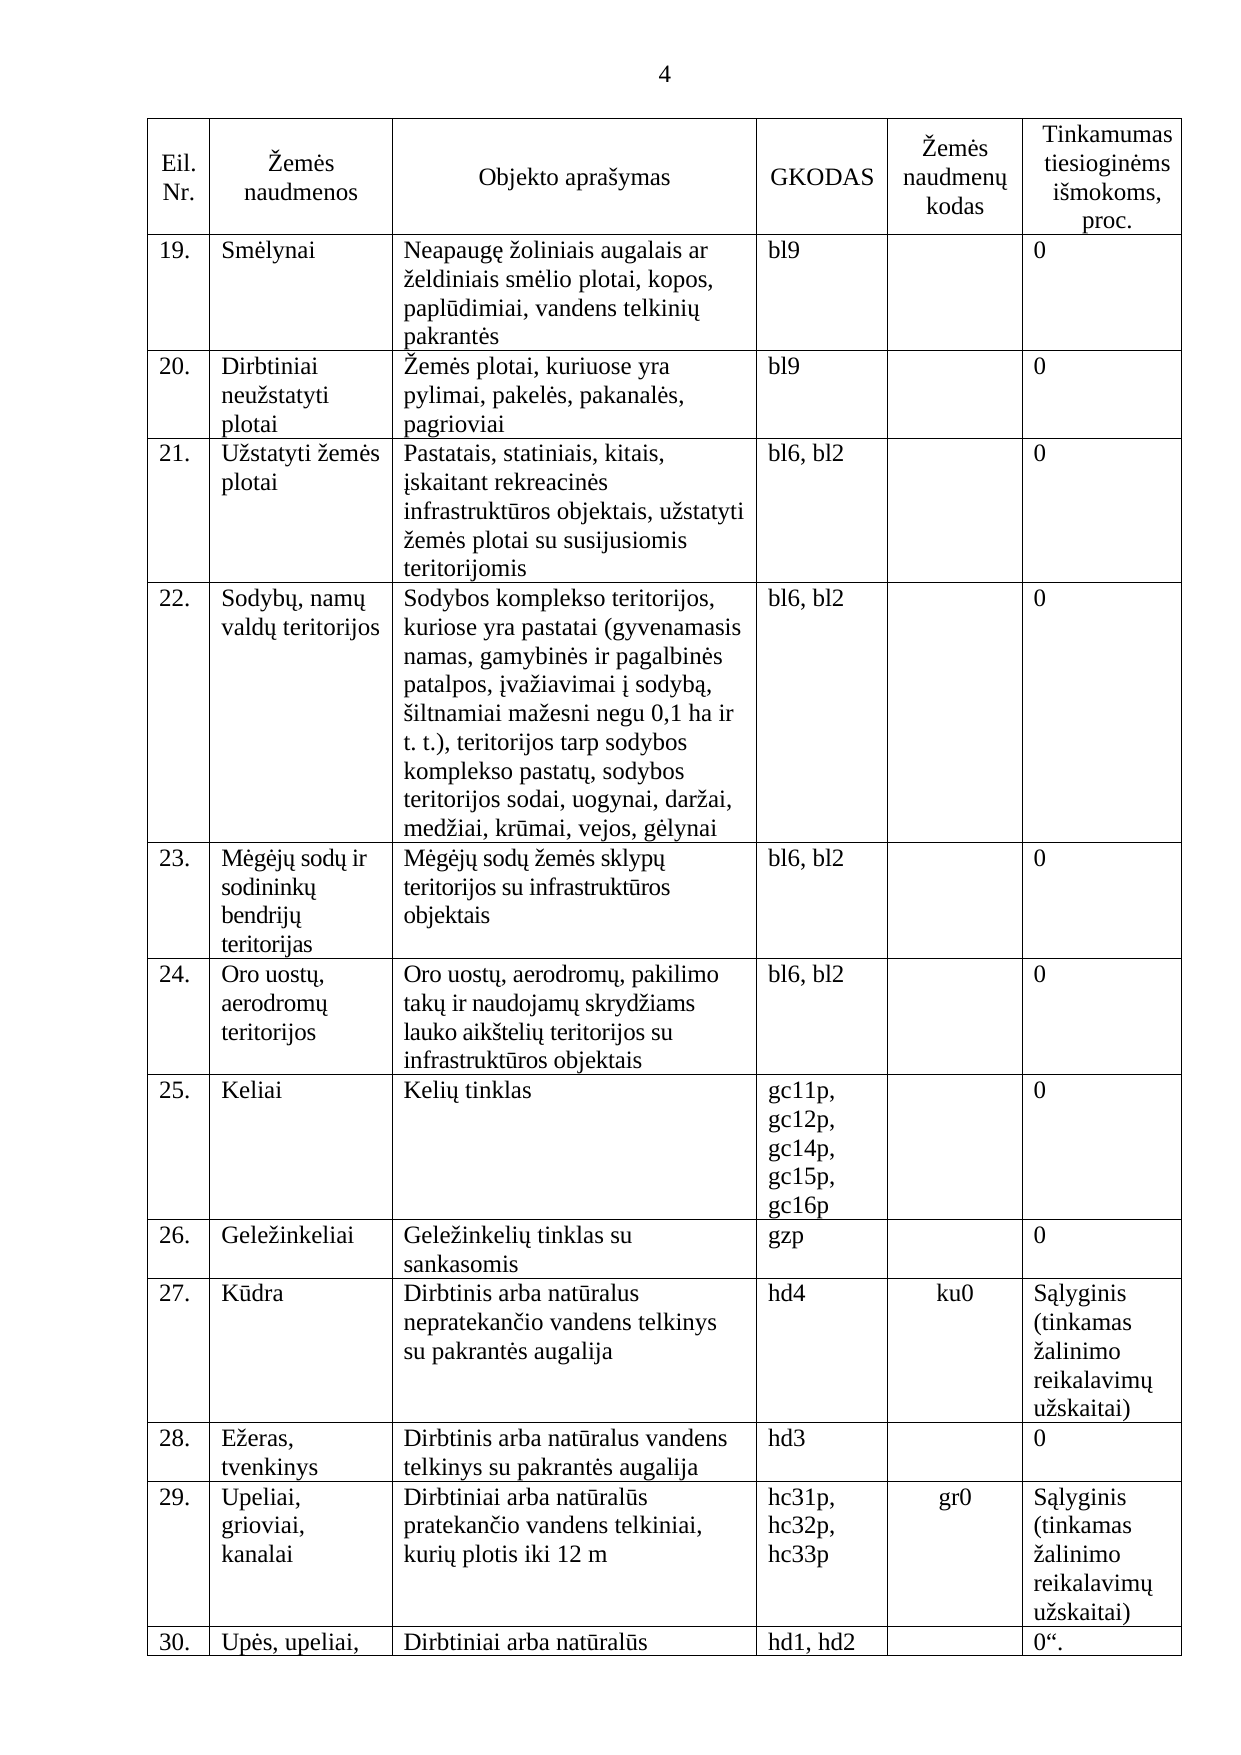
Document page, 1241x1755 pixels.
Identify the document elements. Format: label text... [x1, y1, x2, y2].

table_cell Ežeras, tvenkinys [210, 1423, 392, 1481]
table_cell [888, 1220, 1022, 1277]
table_cell 21. [148, 439, 209, 582]
table_cell Dirbtinis arba natūralus vandens telkinys su pakrantės augalija [393, 1423, 756, 1481]
table_cell bl6, bl2 [757, 843, 887, 958]
table_cell hd1, hd2 [757, 1627, 887, 1655]
table_cell Kūdra [210, 1279, 392, 1422]
table_header Žemės naudmenų kodas [888, 119, 1022, 234]
table_cell bl6, bl2 [757, 583, 887, 842]
table_cell [888, 1627, 1022, 1655]
table_cell Sodybų, namų valdų teritorijos [210, 583, 392, 842]
table_cell hd4 [757, 1279, 887, 1422]
table_cell 22. [148, 583, 209, 842]
table_cell 23. [148, 843, 209, 958]
table_cell Žemės plotai, kuriuose yra pylimai, pakelės, pakanalės, pagrioviai [393, 351, 756, 437]
table_cell Kelių tinklas [393, 1075, 756, 1219]
table_cell Užstatyti žemės plotai [210, 439, 392, 582]
table_cell [888, 1423, 1022, 1481]
table_cell bl6, bl2 [757, 959, 887, 1074]
table_cell 30. [148, 1627, 209, 1655]
table_cell [888, 959, 1022, 1074]
table_cell 0“. [1023, 1627, 1181, 1655]
table_cell [888, 235, 1022, 350]
table_cell 0 [1023, 959, 1181, 1074]
table_header Tinkamumas tiesioginėms išmokoms, proc. [1023, 119, 1181, 234]
table_cell Sąlyginis (tinkamas žalinimo reikalavimų užskaitai) [1023, 1279, 1181, 1422]
table_cell 19. [148, 235, 209, 350]
table_cell Dirbtinis arba natūralus nepratekančio vandens telkinys su pakrantės augalija [393, 1279, 756, 1422]
table_cell [888, 439, 1022, 582]
table_cell Mėgėjų sodų ir sodininkų bendrijų teritorijas [210, 843, 392, 958]
table_header Eil. Nr. [148, 119, 209, 234]
table_cell gr0 [888, 1482, 1022, 1626]
table_cell 0 [1023, 351, 1181, 437]
table_cell gc11p, gc12p, gc14p, gc15p, gc16p [757, 1075, 887, 1219]
table_cell Oro uostų, aerodromų, pakilimo takų ir naudojamų skrydžiams lauko aikštelių teritorijos su infrastruktūros objektais [393, 959, 756, 1074]
table_cell [888, 843, 1022, 958]
table_cell gzp [757, 1220, 887, 1277]
table_cell 0 [1023, 1075, 1181, 1219]
table_cell Sąlyginis (tinkamas žalinimo reikalavimų užskaitai) [1023, 1482, 1181, 1626]
table_header GKODAS [757, 119, 887, 234]
table_cell Dirbtiniai arba natūralūs pratekančio vandens telkiniai, kurių plotis iki 12 m [393, 1482, 756, 1626]
table_cell bl9 [757, 351, 887, 437]
table_cell 28. [148, 1423, 209, 1481]
table_cell 0 [1023, 843, 1181, 958]
table_cell Oro uostų, aerodromų teritorijos [210, 959, 392, 1074]
table_cell Upeliai, grioviai, kanalai [210, 1482, 392, 1626]
table_cell 0 [1023, 583, 1181, 842]
table_cell Geležinkeliai [210, 1220, 392, 1277]
table_header Objekto aprašymas [393, 119, 756, 234]
table_cell Dirbtiniai arba natūralūs [393, 1627, 756, 1655]
table_cell 27. [148, 1279, 209, 1422]
table_cell 0 [1023, 439, 1181, 582]
table_cell Neapaugę žoliniais augalais ar želdiniais smėlio plotai, kopos, paplūdimiai, vandens telkinių pakrantės [393, 235, 756, 350]
table_cell Sodybos komplekso teritorijos, kuriose yra pastatai (gyvenamasis namas, gamybinės ir pagalbinės patalpos, įvažiavimai į sodybą, šiltnamiai mažesni negu 0,1 ha ir t. t.), teritorijos tarp sodybos komplekso pastatų, sodybos teritorijos sodai, uogynai, daržai, medžiai, krūmai, vejos, gėlynai [393, 583, 756, 842]
table_cell Keliai [210, 1075, 392, 1219]
table_cell 26. [148, 1220, 209, 1277]
table_cell Smėlynai [210, 235, 392, 350]
table_cell 20. [148, 351, 209, 437]
table_cell 0 [1023, 1220, 1181, 1277]
table_cell Upės, upeliai, [210, 1627, 392, 1655]
table_header Žemės naudmenos [210, 119, 392, 234]
table_cell [888, 351, 1022, 437]
table_cell hc31p, hc32p, hc33p [757, 1482, 887, 1626]
table_cell Dirbtiniai neužstatyti plotai [210, 351, 392, 437]
table_cell 0 [1023, 1423, 1181, 1481]
table_cell [888, 583, 1022, 842]
table_cell hd3 [757, 1423, 887, 1481]
table_cell [888, 1075, 1022, 1219]
table_cell Geležinkelių tinklas su sankasomis [393, 1220, 756, 1277]
table_cell ku0 [888, 1279, 1022, 1422]
table_cell bl9 [757, 235, 887, 350]
table_cell 29. [148, 1482, 209, 1626]
table_cell 24. [148, 959, 209, 1074]
table_cell Pastatais, statiniais, kitais, įskaitant rekreacinės infrastruktūros objektais, užstatyti žemės plotai su susijusiomis teritorijomis [393, 439, 756, 582]
table_cell bl6, bl2 [757, 439, 887, 582]
table_cell 0 [1023, 235, 1181, 350]
table_cell Mėgėjų sodų žemės sklypų teritorijos su infrastruktūros objektais [393, 843, 756, 958]
table_cell 25. [148, 1075, 209, 1219]
